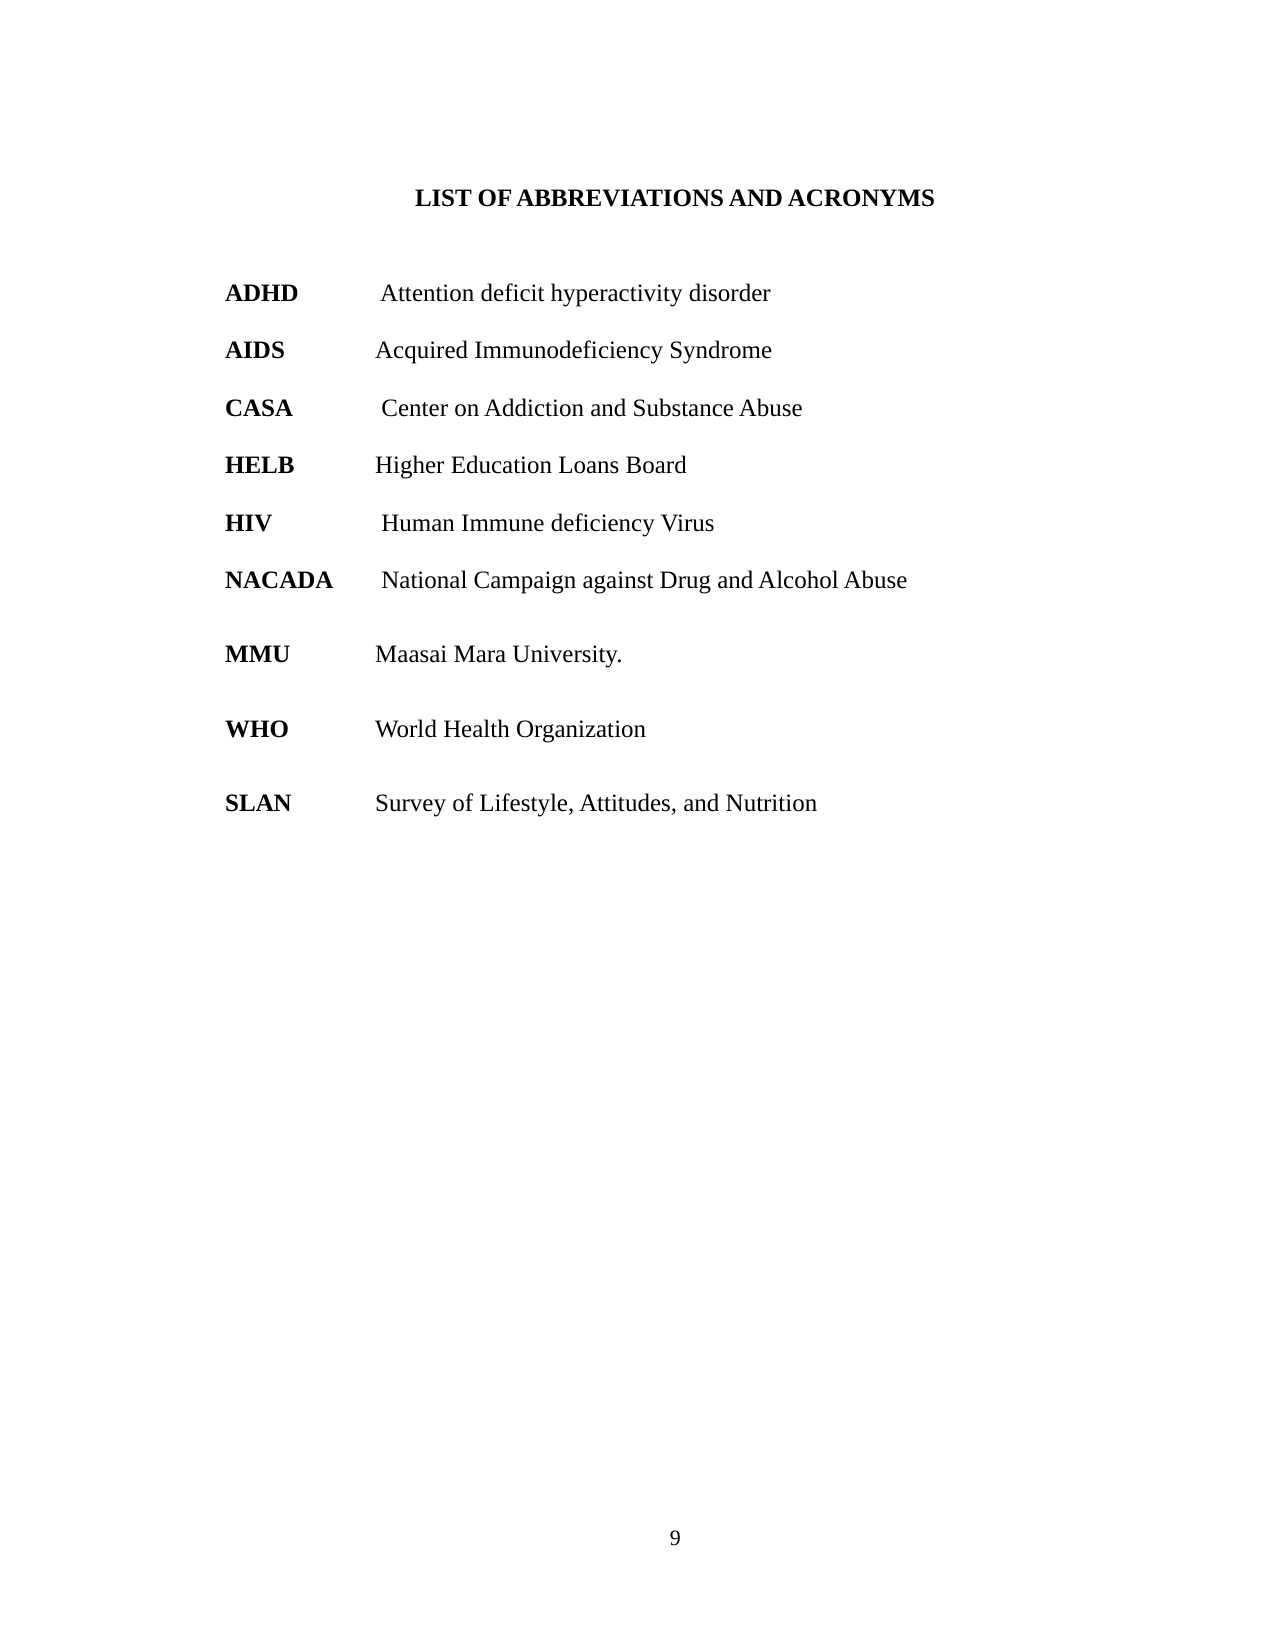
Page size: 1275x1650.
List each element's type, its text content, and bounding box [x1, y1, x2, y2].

text SLAN Survey of Lifestyle, Attitudes, and Nutrition [225, 788, 1125, 817]
text HELB Higher Education Loans Board [225, 450, 1125, 479]
subtitle List of Abbreviations and Acronyms [225, 183, 1125, 212]
text CASA Center on Addiction and Substance Abuse [225, 393, 1125, 422]
text ADHD Attention deficit hyperactivity disorder [225, 278, 1125, 307]
text HIV Human Immune deficiency Virus [225, 508, 1125, 537]
text NACADA National Campaign against Drug and Alcohol Abuse [225, 565, 1125, 594]
text MMU Maasai Mara University. [225, 639, 1125, 668]
text WHO World Health Organization [225, 714, 1125, 742]
text AIDS Acquired Immunodeficiency Syndrome [225, 335, 1125, 364]
